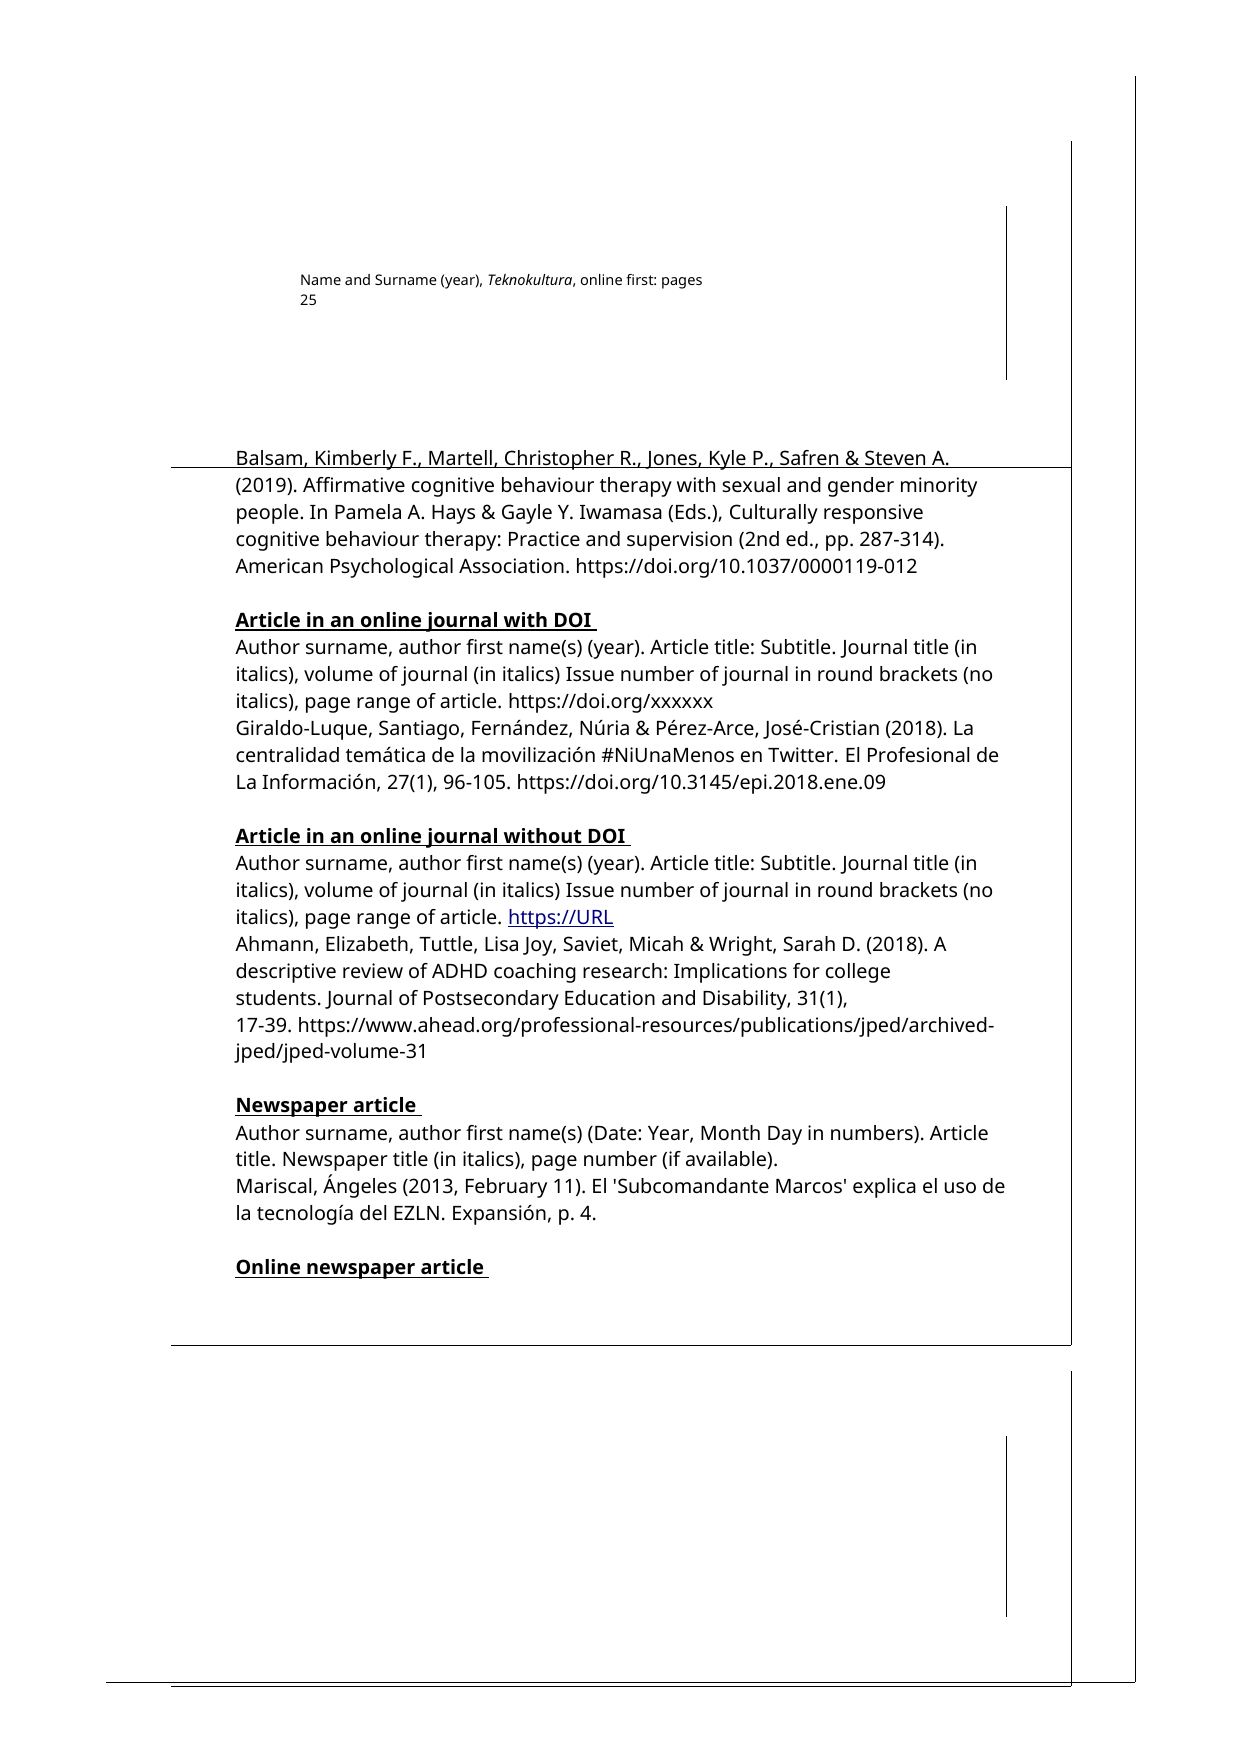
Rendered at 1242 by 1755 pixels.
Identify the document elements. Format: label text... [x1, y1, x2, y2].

text Article in an online journal with DOI [171, 606, 1071, 633]
text Online newspaper article [171, 1254, 1071, 1345]
text Newspaper article [171, 1092, 1071, 1119]
text Author surname, author first name(s) (year). Article title: Subtitle. Journal title (in italics), volume of journal (in italics) Issue number of journal in round brackets (no italics), page range of article. https://URL [171, 849, 1071, 930]
text Author surname, author first name(s) (year). Article title: Subtitle. Journal title (in italics), volume of journal (in italics) Issue number of journal in round brackets (no italics), page range of article. https://doi.org/xxxxxx [171, 633, 1071, 714]
text Author surname, author first name(s) (Date: Year, Month Day in numbers). Article title. Newspaper title (in italics), page number (if available). [171, 1119, 1071, 1173]
text Giraldo-Luque, Santiago, Fernández, Núria & Pérez-Arce, José-Cristian (2018). La centralidad temática de la movilización #NiUnaMenos en Twitter. El Profesional de La Información, 27(1), 96-105. https://doi.org/10.3145/epi.2018.ene.09 [171, 714, 1071, 795]
text Ahmann, Elizabeth, Tuttle, Lisa Joy, Saviet, Micah & Wright, Sarah D. (2018). A descriptive review of ADHD coaching research: Implications for college students. Journal of Postsecondary Education and Disability, 31(1), 17-39. https://www.ahead.org/professional-resources/publications/jped/archived-jped/jped-volume-31 [171, 930, 1071, 1065]
text Article in an online journal without DOI [171, 822, 1071, 849]
text Balsam, Kimberly F., Martell, Christopher R., Jones, Kyle P., Safren & Steven A. (2019). Affirmative cognitive behaviour therapy with sexual and gender minority people. In Pamela A. Hays & Gayle Y. Iwamasa (Eds.), Culturally responsive cognitive behaviour therapy: Practice and supervision (2nd ed., pp. 287-314). American Psychological Association. https://doi.org/10.1037/0000119-012 [171, 380, 1071, 579]
text Mariscal, Ángeles (2013, February 11). El 'Subcomandante Marcos' explica el uso de la tecnología del EZLN. Expansión, p. 4. [171, 1173, 1071, 1227]
